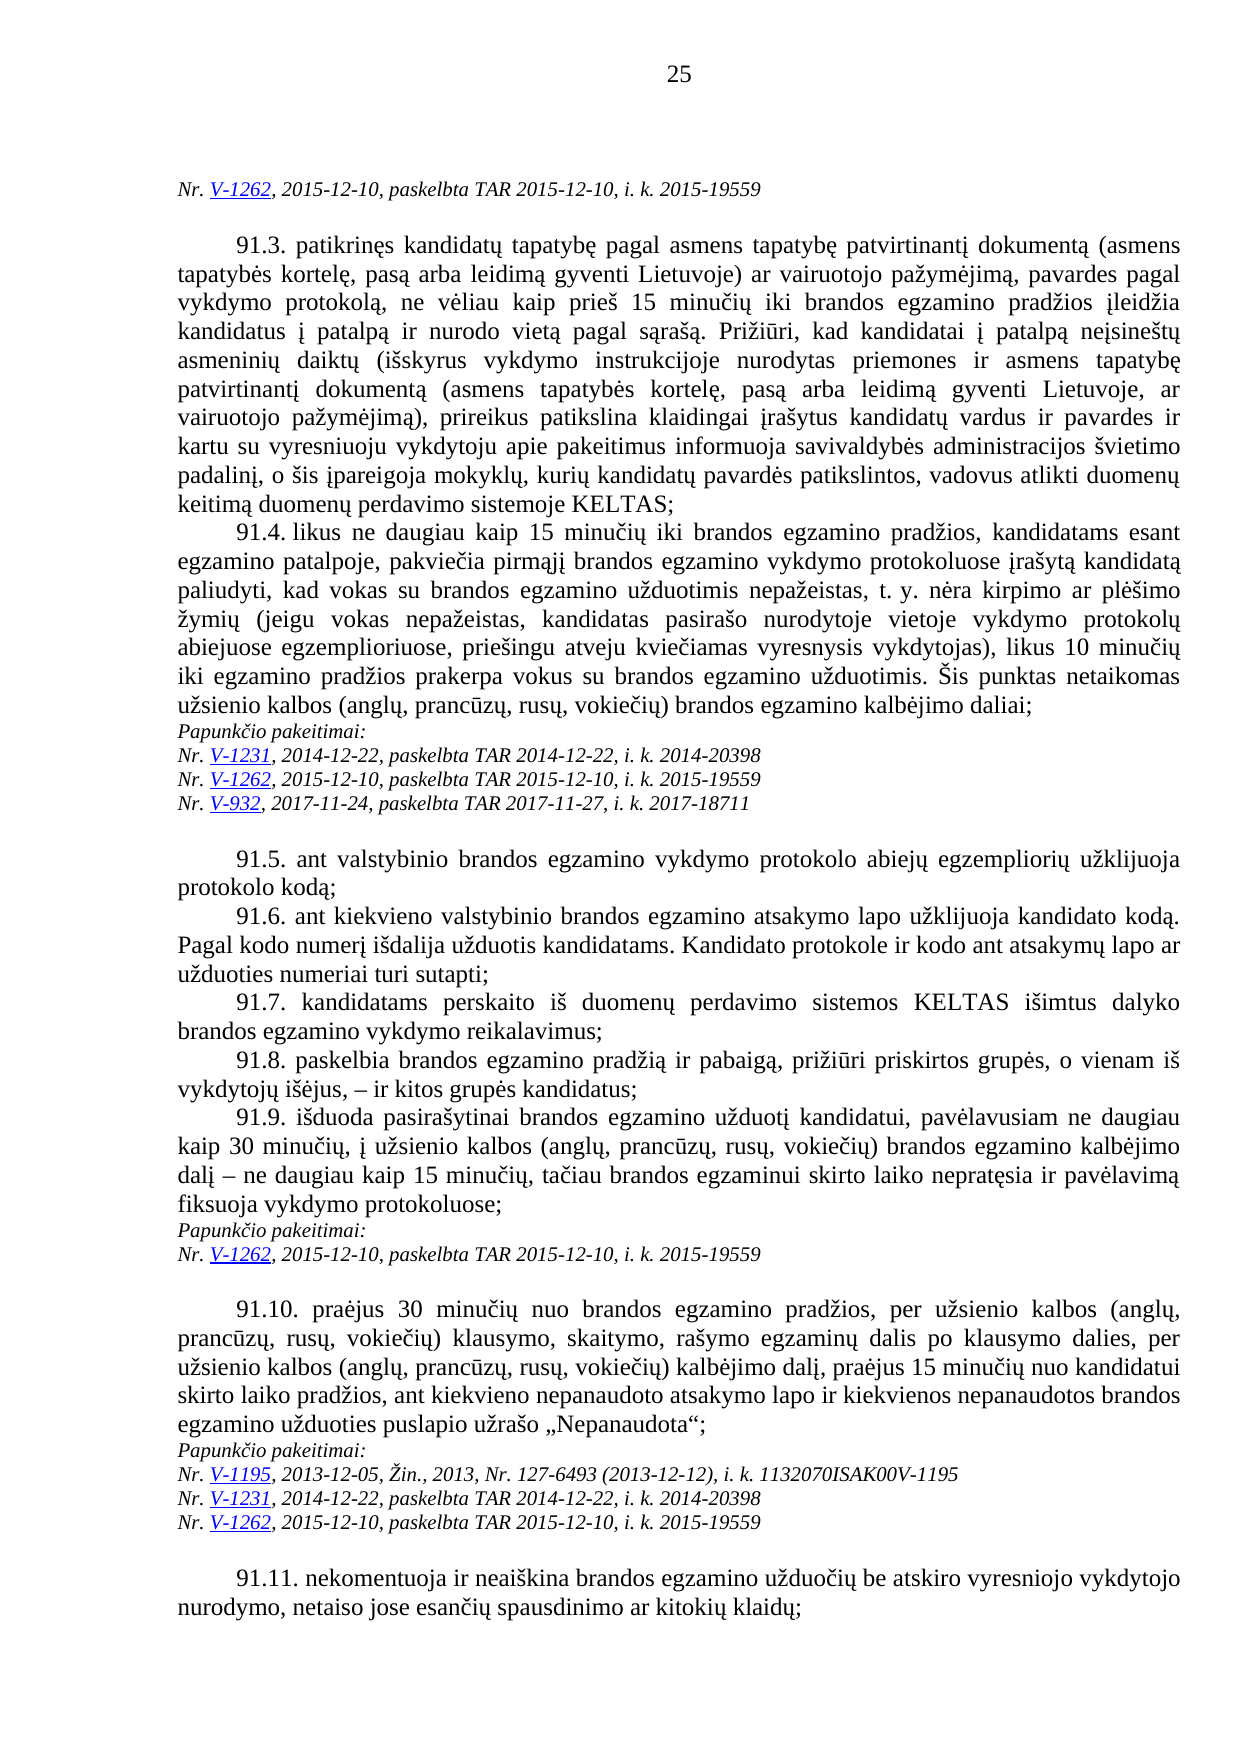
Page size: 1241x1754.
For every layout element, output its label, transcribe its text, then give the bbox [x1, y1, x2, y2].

text Nr. V-1231, 2014-12-22, paskelbta TAR 2014-12-22, i. k. 2014-20398 [177, 743, 1181, 767]
text Papunkčio pakeitimai: [177, 1438, 1181, 1462]
text 91.6. ant kiekvieno valstybinio brandos egzamino atsakymo lapo užklijuoja kandidato kodą. Pagal kodo numerį išdalija užduotis kandidatams. Kandidato protokole ir kodo ant atsakymų lapo ar užduoties numeriai turi sutapti; [177, 901, 1181, 987]
text Nr. V-1262, 2015-12-10, paskelbta TAR 2015-12-10, i. k. 2015-19559 [177, 767, 1181, 791]
text Papunkčio pakeitimai: [177, 719, 1181, 743]
text 91.9. išduoda pasirašytinai brandos egzamino užduotį kandidatui, pavėlavusiam ne daugiau kaip 30 minučių, į užsienio kalbos (anglų, prancūzų, rusų, vokiečių) brandos egzamino kalbėjimo dalį – ne daugiau kaip 15 minučių, tačiau brandos egzaminui skirto laiko nepratęsia ir pavėlavimą fiksuoja vykdymo protokoluose; [177, 1102, 1181, 1217]
text 91.5. ant valstybinio brandos egzamino vykdymo protokolo abiejų egzempliorių užklijuoja protokolo kodą; [177, 844, 1181, 901]
text Nr. V-1262, 2015-12-10, paskelbta TAR 2015-12-10, i. k. 2015-19559 [177, 1242, 1181, 1266]
text Nr. V-1262, 2015-12-10, paskelbta TAR 2015-12-10, i. k. 2015-19559 [177, 1510, 1181, 1534]
text Nr. V-1262, 2015-12-10, paskelbta TAR 2015-12-10, i. k. 2015-19559 [177, 177, 1181, 201]
text 91.4. likus ne daugiau kaip 15 minučių iki brandos egzamino pradžios, kandidatams esant egzamino patalpoje, pakviečia pirmąjį brandos egzamino vykdymo protokoluose įrašytą kandidatą paliudyti, kad vokas su brandos egzamino užduotimis nepažeistas, t. y. nėra kirpimo ar plėšimo žymių (jeigu vokas nepažeistas, kandidatas pasirašo nurodytoje vietoje vykdymo protokolų abiejuose egzemplioriuose, priešingu atveju kviečiamas vyresnysis vykdytojas), likus 10 minučių iki egzamino pradžios prakerpa vokus su brandos egzamino užduotimis. Šis punktas netaikomas užsienio kalbos (anglų, prancūzų, rusų, vokiečių) brandos egzamino kalbėjimo daliai; [177, 517, 1181, 719]
text 91.8. paskelbia brandos egzamino pradžią ir pabaigą, prižiūri priskirtos grupės, o vienam iš vykdytojų išėjus, – ir kitos grupės kandidatus; [177, 1045, 1181, 1102]
text Nr. V-1195, 2013-12-05, Žin., 2013, Nr. 127-6493 (2013-12-12), i. k. 1132070ISAK00V-1195 [177, 1462, 1181, 1486]
text 91.10. praėjus 30 minučių nuo brandos egzamino pradžios, per užsienio kalbos (anglų, prancūzų, rusų, vokiečių) klausymo, skaitymo, rašymo egzaminų dalis po klausymo dalies, per užsienio kalbos (anglų, prancūzų, rusų, vokiečių) kalbėjimo dalį, praėjus 15 minučių nuo kandidatui skirto laiko pradžios, ant kiekvieno nepanaudoto atsakymo lapo ir kiekvienos nepanaudotos brandos egzamino užduoties puslapio užrašo „Nepanaudota“; [177, 1294, 1181, 1438]
text Nr. V-932, 2017-11-24, paskelbta TAR 2017-11-27, i. k. 2017-18711 [177, 791, 1181, 815]
text 91.3. patikrinęs kandidatų tapatybę pagal asmens tapatybę patvirtinantį dokumentą (asmens tapatybės kortelę, pasą arba leidimą gyventi Lietuvoje) ar vairuotojo pažymėjimą, pavardes pagal vykdymo protokolą, ne vėliau kaip prieš 15 minučių iki brandos egzamino pradžios įleidžia kandidatus į patalpą ir nurodo vietą pagal sąrašą. Prižiūri, kad kandidatai į patalpą neįsineštų asmeninių daiktų (išskyrus vykdymo instrukcijoje nurodytas priemones ir asmens tapatybę patvirtinantį dokumentą (asmens tapatybės kortelę, pasą arba leidimą gyventi Lietuvoje, ar vairuotojo pažymėjimą), prireikus patikslina klaidingai įrašytus kandidatų vardus ir pavardes ir kartu su vyresniuoju vykdytoju apie pakeitimus informuoja savivaldybės administracijos švietimo padalinį, o šis įpareigoja mokyklų, kurių kandidatų pavardės patikslintos, vadovus atlikti duomenų keitimą duomenų perdavimo sistemoje KELTAS; [177, 230, 1181, 517]
text 91.7. kandidatams perskaito iš duomenų perdavimo sistemos KELTAS išimtus dalyko brandos egzamino vykdymo reikalavimus; [177, 987, 1181, 1045]
text Nr. V-1231, 2014-12-22, paskelbta TAR 2014-12-22, i. k. 2014-20398 [177, 1486, 1181, 1510]
text Papunkčio pakeitimai: [177, 1217, 1181, 1242]
text 91.11. nekomentuoja ir neaiškina brandos egzamino užduočių be atskiro vyresniojo vykdytojo nurodymo, netaiso jose esančių spausdinimo ar kitokių klaidų; [177, 1563, 1181, 1621]
